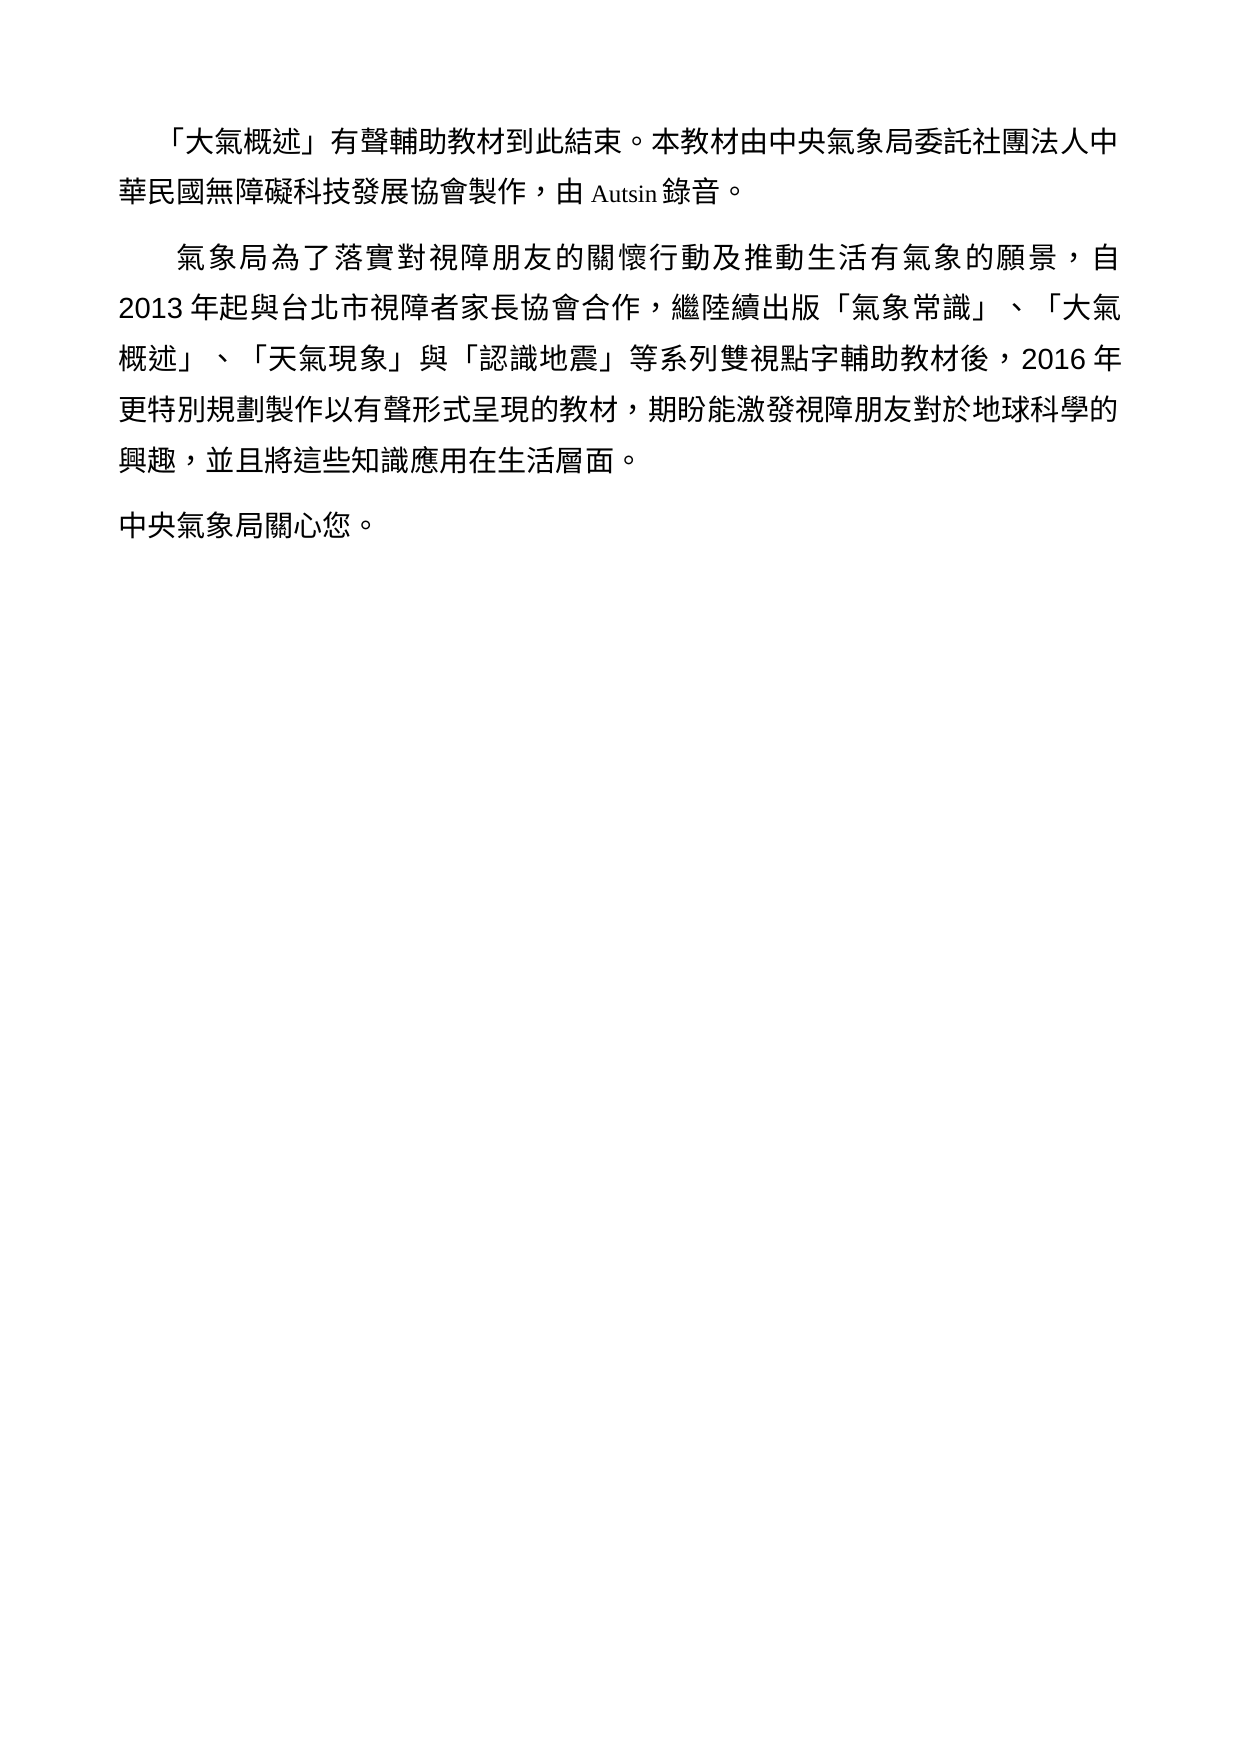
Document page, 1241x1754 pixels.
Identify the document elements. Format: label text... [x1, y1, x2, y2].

text 氣象局為了落實對視障朋友的關懷行動及推動生活有氣象的願景，自2013年起與台北市視障者家長協會合作，繼陸續出版「氣象常識」、「大氣概述」、「天氣現象」與「認識地震」等系列雙視點字輔助教材後，2016年更特別規劃製作以有聲形式呈現的教材，期盼能激發視障朋友對於地球科學的興趣，並且將這些知識應用在生活層面。 [118, 234, 1122, 479]
text 「大氣概述」有聲輔助教材到此結束。本教材由中央氣象局委託社團法人中華民國無障礙科技發展協會製作，由Autsin錄音。 [118, 118, 1122, 211]
text 中央氣象局關心您。 [118, 502, 1122, 545]
